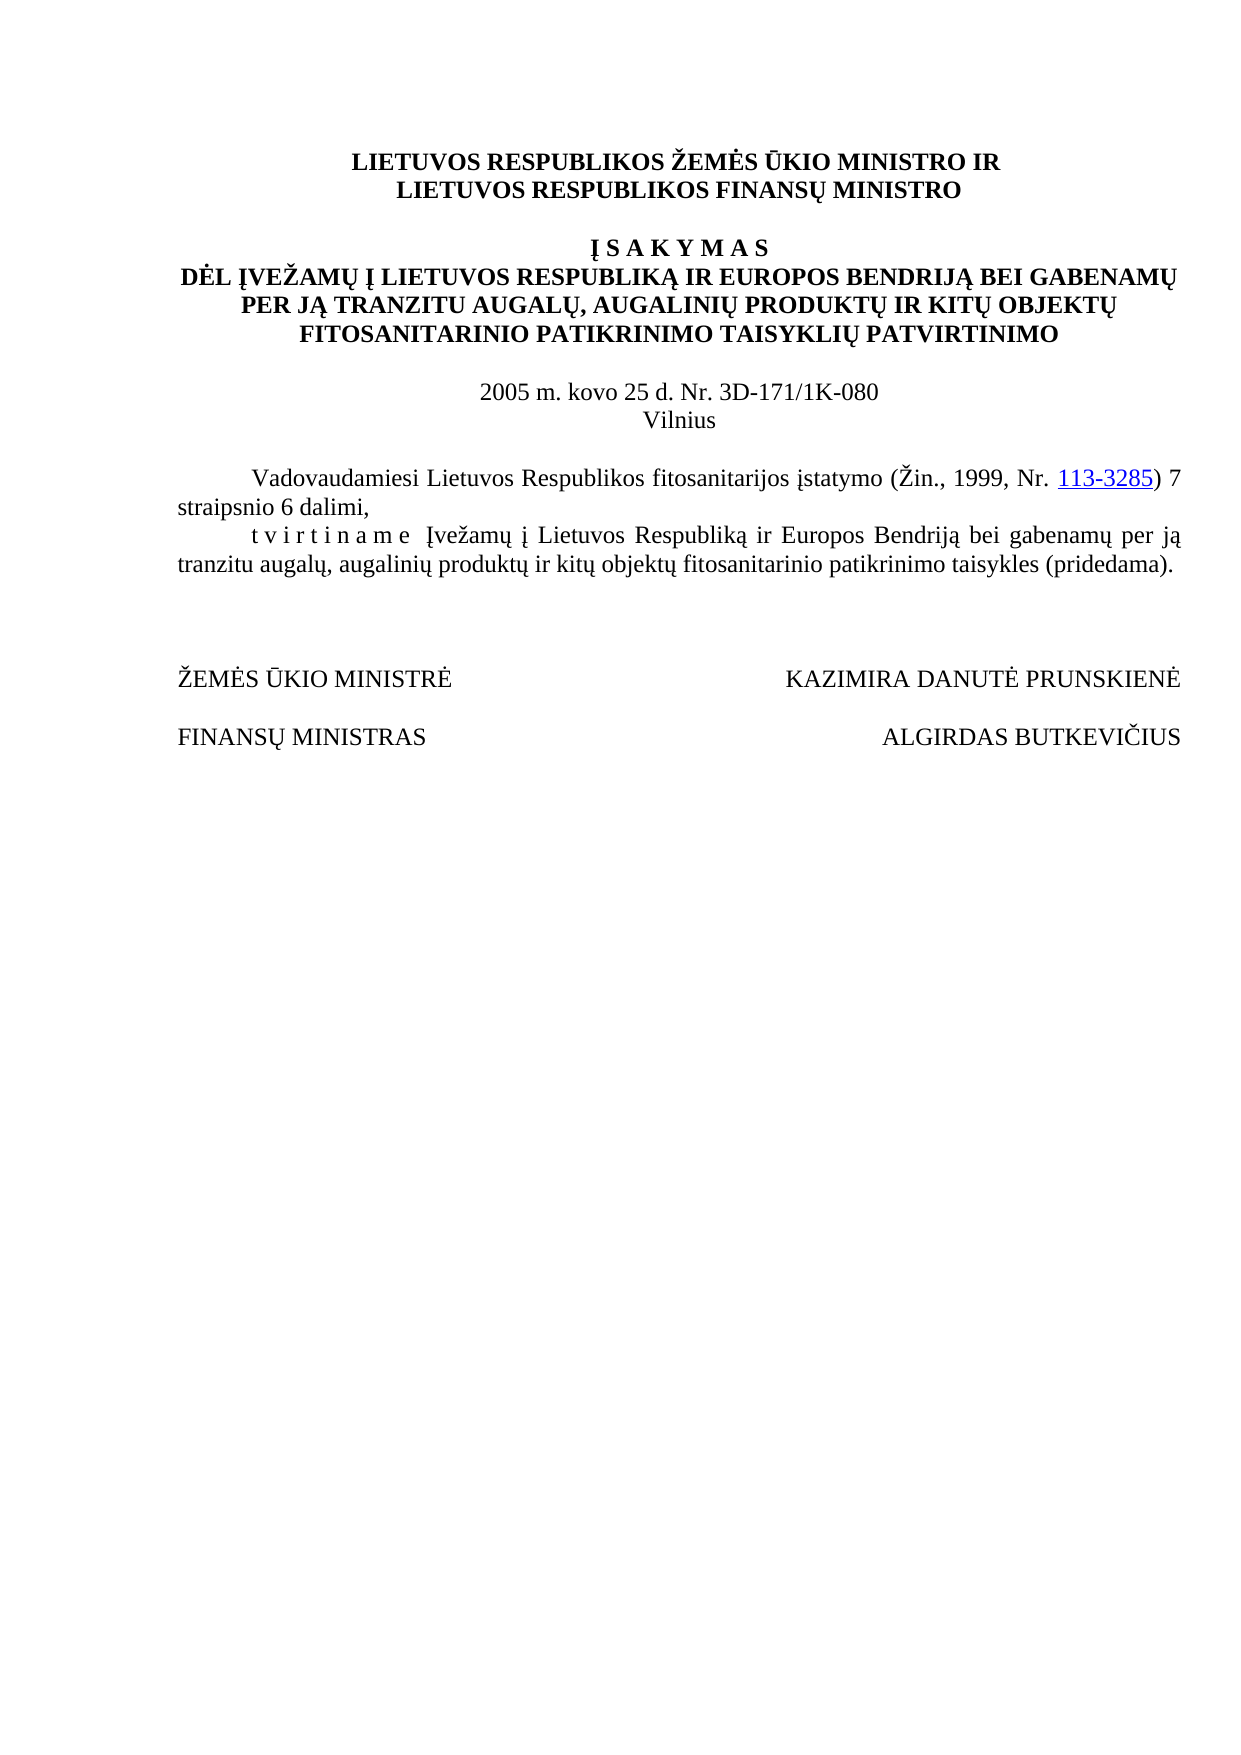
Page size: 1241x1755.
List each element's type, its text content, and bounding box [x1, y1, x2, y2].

text ŽEMĖS ŪKIO MINISTRĖ KAZIMIRA DANUTĖ PRUNSKIENĖ [177, 664, 1181, 693]
text Vilnius [177, 406, 1181, 434]
text DĖL ĮVEŽAMŲ Į LIETUVOS RESPUBLIKĄ IR EUROPOS BENDRIJĄ BEI GABENAMŲ PER JĄ TRANZITU AUGALŲ, AUGALINIŲ PRODUKTŲ IR KITŲ OBJEKTŲ FITOSANITARINIO PATIKRINIMO TAISYKLIŲ PATVIRTINIMO [177, 262, 1181, 348]
text Vadovaudamiesi Lietuvos Respublikos fitosanitarijos įstatymo (Žin., 1999, Nr. 113-3285) 7 straipsnio 6 dalimi, [177, 463, 1181, 521]
text FINANSŲ MINISTRAS ALGIRDAS BUTKEVIČIUS [177, 722, 1181, 751]
text LIETUVOS RESPUBLIKOS ŽEMĖS ŪKIO MINISTRO IR [177, 147, 1181, 176]
text tvirtiname Įvežamų į Lietuvos Respubliką ir Europos Bendriją bei gabenamų per ją tranzitu augalų, augalinių produktų ir kitų objektų fitosanitarinio patikrinimo taisykles (pridedama). [177, 521, 1181, 578]
text 2005 m. kovo 25 d. Nr. 3D-171/1K-080 [177, 377, 1181, 406]
text Į S A K Y M A S [177, 233, 1181, 262]
text LIETUVOS RESPUBLIKOS FINANSŲ MINISTRO [177, 176, 1181, 204]
